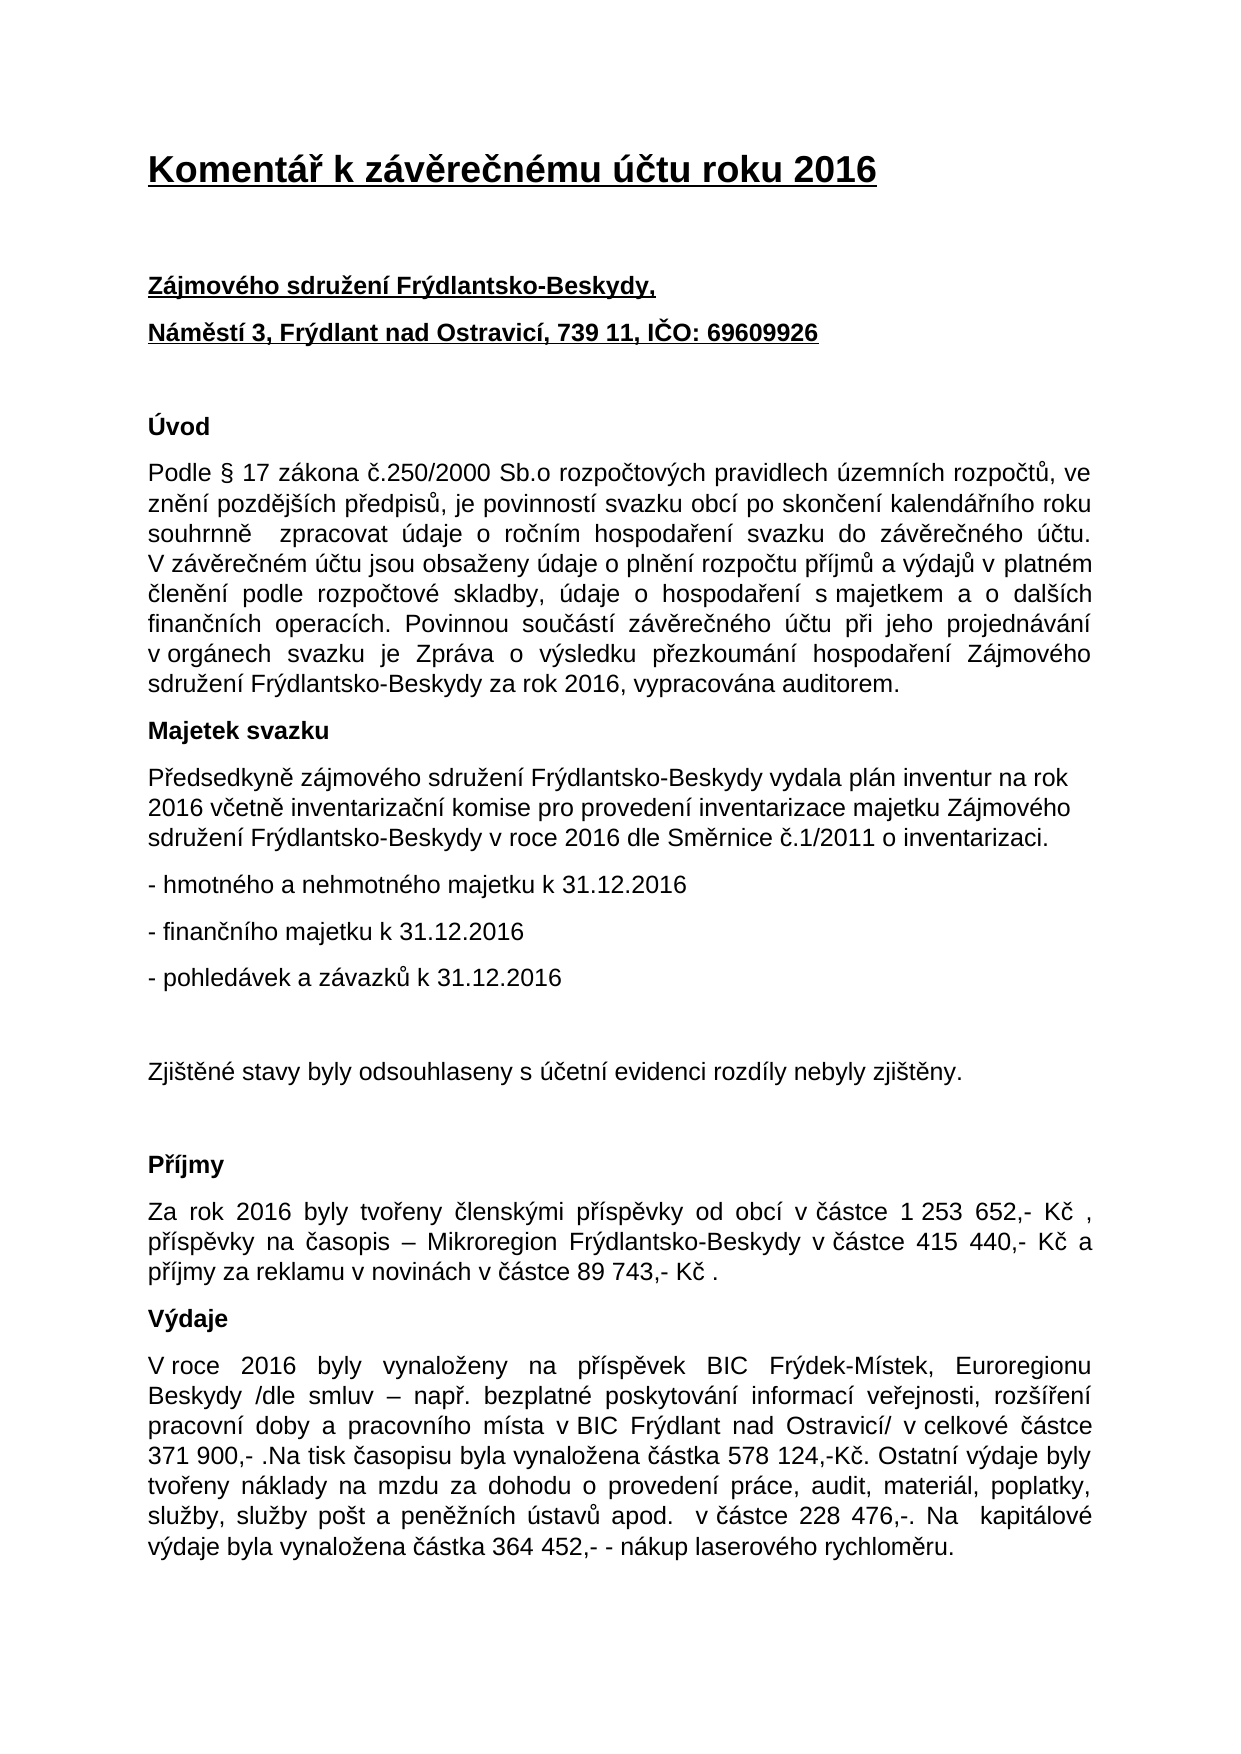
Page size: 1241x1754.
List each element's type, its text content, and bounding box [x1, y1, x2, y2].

text Majetek svazku [148, 716, 1093, 745]
text Náměstí 3, Frýdlant nad Ostravicí, 739 11, IČO: 69609926 [148, 318, 1093, 347]
text - hmotného a nehmotného majetku k 31.12.2016 [148, 870, 1093, 898]
text Předsedkyně zájmového sdružení Frýdlantsko-Beskydy vydala plán inventur na rok 2016 včetně inventarizační komise pro provedení inventarizace majetku Zájmového sdružení Frýdlantsko-Beskydy v roce 2016 dle Směrnice č.1/2011 o inventarizaci. [148, 763, 1093, 852]
text - finančního majetku k 31.12.2016 [148, 916, 1093, 945]
text - pohledávek a závazků k 31.12.2016 [148, 963, 1093, 992]
text V roce 2016 byly vynaloženy na příspěvek BIC Frýdek-Místek, Euroregionu Beskydy /dle smluv – např. bezplatné poskytování informací veřejnosti, rozšíření pracovní doby a pracovního místa v BIC Frýdlant nad Ostravicí/ v celkové částce 371 900,- .Na tisk časopisu byla vynaložena částka 578 124,-Kč. Ostatní výdaje byly tvořeny náklady na mzdu za dohodu o provedení práce, audit, materiál, poplatky, služby, služby pošt a peněžních ústavů apod. v částce 228 476,-. Na kapitálové výdaje byla vynaložena částka 364 452,- - nákup laserového rychloměru. [148, 1351, 1093, 1560]
text Úvod [148, 412, 1093, 440]
text Zájmového sdružení Frýdlantsko-Beskydy, [148, 271, 1093, 300]
text Komentář k závěrečnému účtu roku 2016 [148, 148, 1093, 191]
text Podle § 17 zákona č.250/2000 Sb.o rozpočtových pravidlech územních rozpočtů, ve znění pozdějších předpisů, je povinností svazku obcí po skončení kalendářního roku souhrnně zpracovat údaje o ročním hospodaření svazku do závěrečného účtu. V závěrečném účtu jsou obsaženy údaje o plnění rozpočtu příjmů a výdajů v platném členění podle rozpočtové skladby, údaje o hospodaření s majetkem a o dalších finančních operacích. Povinnou součástí závěrečného účtu při jeho projednávání v orgánech svazku je Zpráva o výsledku přezkoumání hospodaření Zájmového sdružení Frýdlantsko-Beskydy za rok 2016, vypracována auditorem. [148, 458, 1093, 698]
text Příjmy [148, 1150, 1093, 1179]
text Zjištěné stavy byly odsouhlaseny s účetní evidenci rozdíly nebyly zjištěny. [148, 1057, 1093, 1086]
text Za rok 2016 byly tvořeny členskými příspěvky od obcí v částce 1 253 652,- Kč , příspěvky na časopis – Mikroregion Frýdlantsko-Beskydy v částce 415 440,- Kč a příjmy za reklamu v novinách v částce 89 743,- Kč . [148, 1197, 1093, 1286]
text Výdaje [148, 1304, 1093, 1333]
